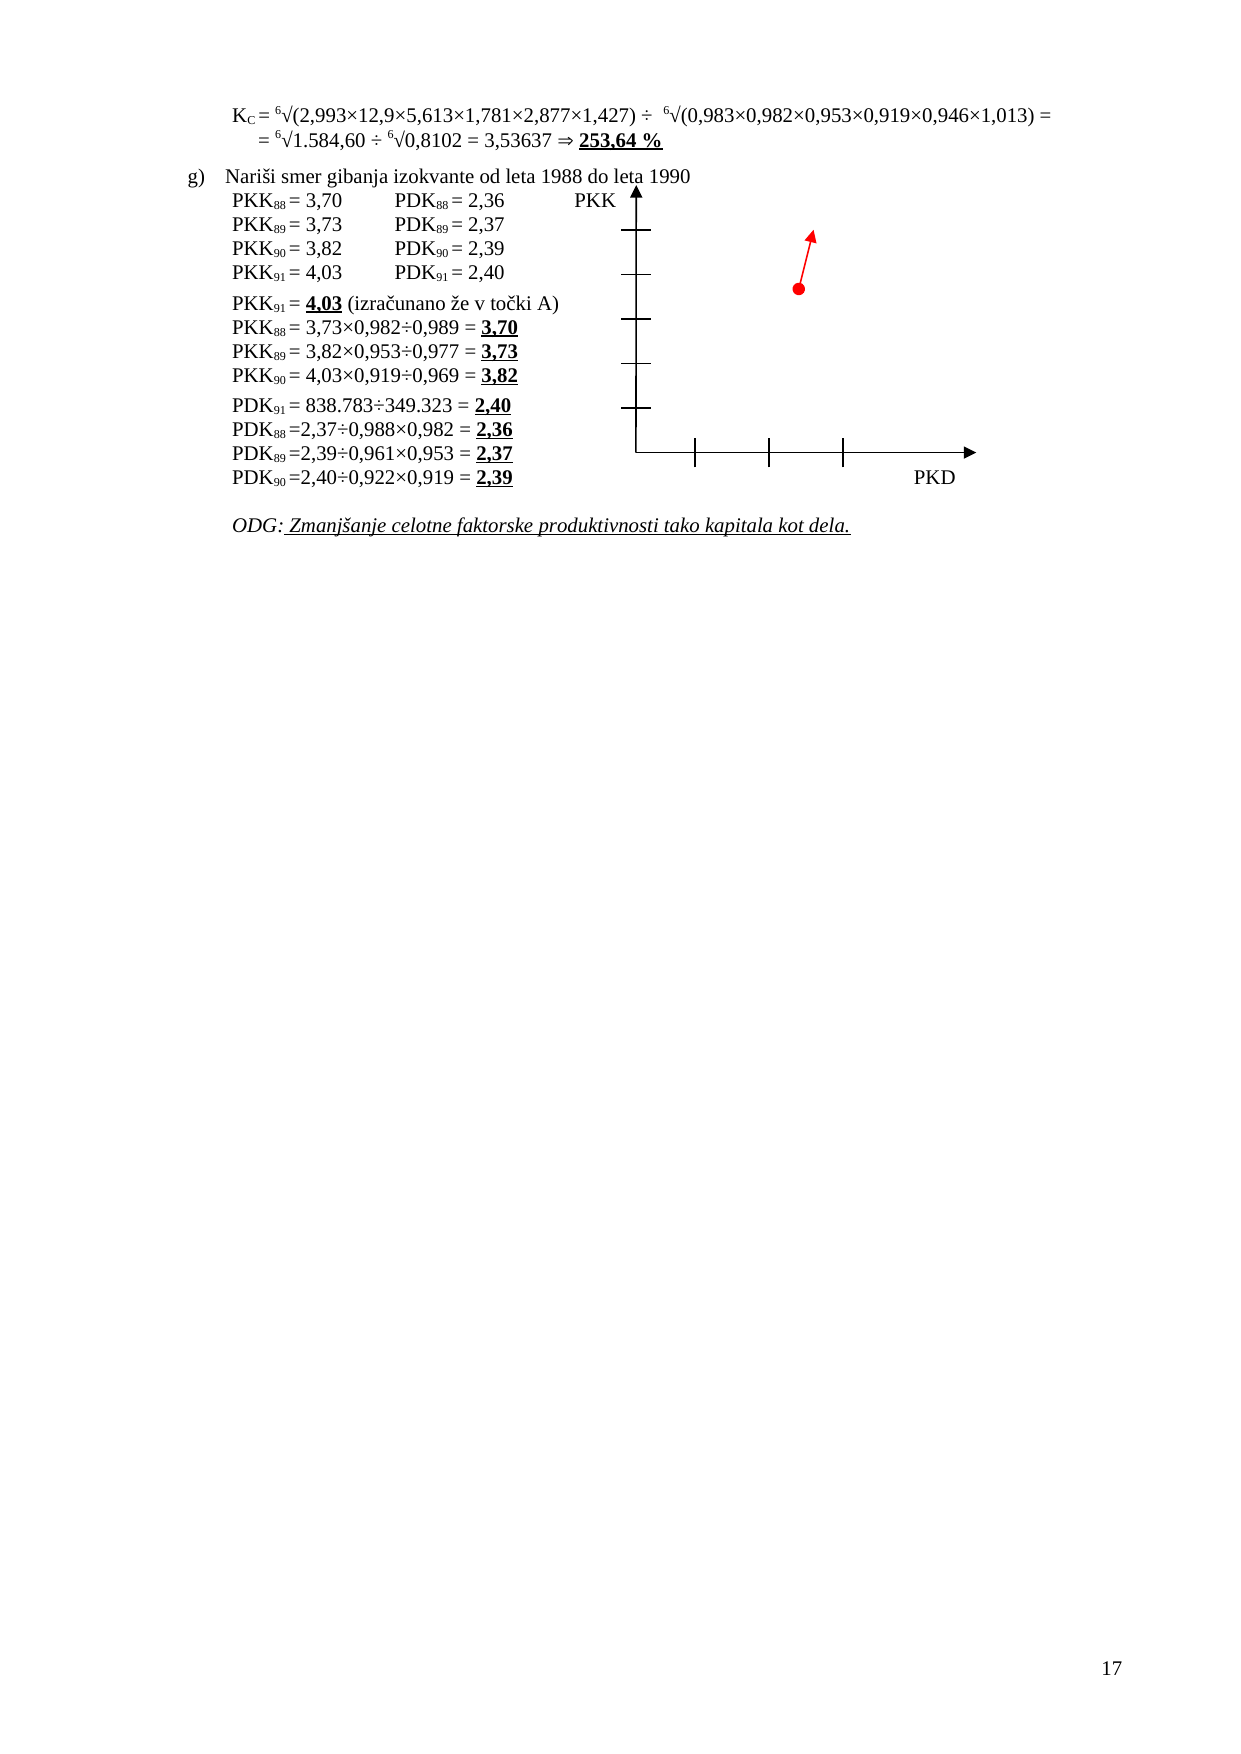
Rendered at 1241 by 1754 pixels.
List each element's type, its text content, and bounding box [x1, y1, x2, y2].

text [637, 236, 809, 260]
text [637, 417, 1122, 441]
text PKK89 = 3,82×0,953÷0,977 = 3,73 [232, 339, 635, 363]
text [637, 260, 804, 284]
text [638, 188, 1122, 212]
list Nariši smer gibanja izokvante od leta 1988 do leta 1990 [187, 164, 1122, 188]
text ODG: Zmanjšanje celotne faktorske produktivnosti tako kapitala kot dela. [232, 513, 1122, 537]
text [770, 453, 842, 465]
text PKK90 = 3,82 PDK90 = 2,39 [232, 236, 635, 260]
text PKK91 = 4,03 PDK91 = 2,40 [232, 260, 635, 284]
text [802, 260, 1122, 284]
text PKK90 = 4,03×0,919÷0,969 = 3,82 [232, 363, 635, 387]
text [637, 339, 1122, 363]
text KC = 6√(2,993×12,9×5,613×1,781×2,877×1,427) ÷ 6√(0,983×0,982×0,953×0,919×0,946×1,013) = [232, 103, 1122, 127]
text [808, 236, 1122, 260]
text [637, 363, 1122, 387]
text [637, 291, 1122, 315]
text [770, 441, 842, 452]
text PDK90 =2,40÷0,922×0,919 = 2,39 PKD [232, 465, 1122, 489]
text PKK88 = 3,70 PDK88 = 2,36 PKK [232, 188, 635, 212]
text [696, 453, 768, 465]
text PDK91 = 838.783÷349.323 = 2,40 [232, 393, 635, 417]
text PKK91 = 4,03 (izračunano že v točki A) [232, 291, 635, 315]
text PDK89 =2,39÷0,961×0,953 = 2,37 [232, 441, 694, 465]
text [637, 212, 1122, 236]
text PKK89 = 3,73 PDK89 = 2,37 [232, 212, 635, 236]
text PDK88 =2,37÷0,988×0,982 = 2,36 [232, 417, 635, 441]
text [696, 441, 768, 452]
text [844, 441, 1122, 465]
text PKK88 = 3,73×0,982÷0,989 = 3,70 [232, 315, 635, 339]
text [637, 393, 1122, 417]
text = 6√1.584,60 ÷ 6√0,8102 = 3,53637  253,64 % [232, 127, 1122, 152]
text [637, 315, 1122, 339]
